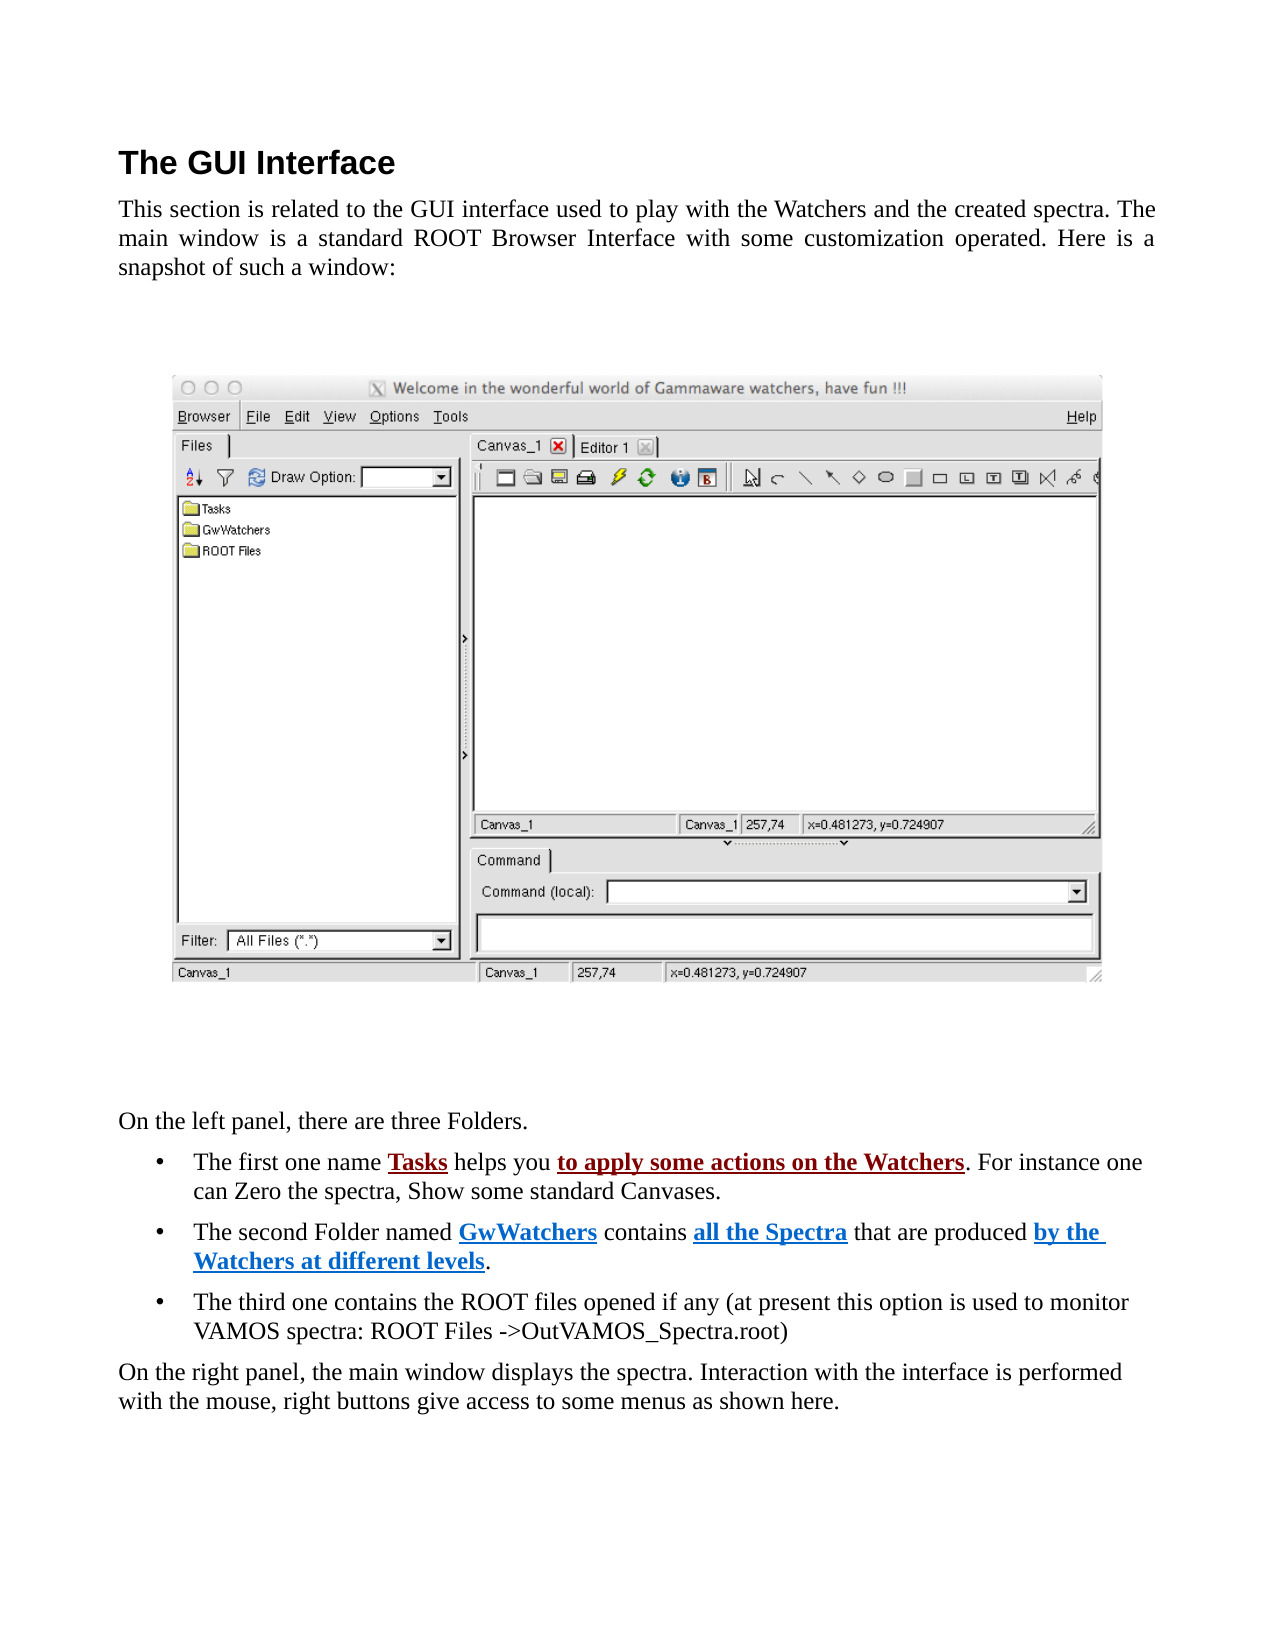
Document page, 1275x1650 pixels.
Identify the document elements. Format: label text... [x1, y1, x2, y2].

text This section is related to the GUI interface used to play with the Watchers and the created spectra. The main window is a standard ROOT Browser Interface with some customization operated. Here is a snapshot of such a window: [118, 194, 1157, 281]
text On the right panel, the main window displays the spectra. Interaction with the interface is performed with the mouse, right buttons give access to some menus as shown here. [118, 1357, 1157, 1415]
picture [172, 375, 1103, 983]
subtitle The GUI Interface [118, 143, 1157, 182]
list The third one contains the ROOT files opened if any (at present this option is used to monitor VAMOS spectra: ROOT Files ->OutVAMOS_Spectra.root) [156, 1287, 1157, 1345]
list The first one name Tasks helps you to apply some actions on the Watchers. For instance one can Zero the spectra, Show some standard Canvases. [156, 1147, 1157, 1205]
text On the left panel, there are three Folders. [118, 1106, 1157, 1135]
list The second Folder named GwWatchers contains all the Spectra that are produced by the Watchers at different levels. [156, 1217, 1157, 1275]
